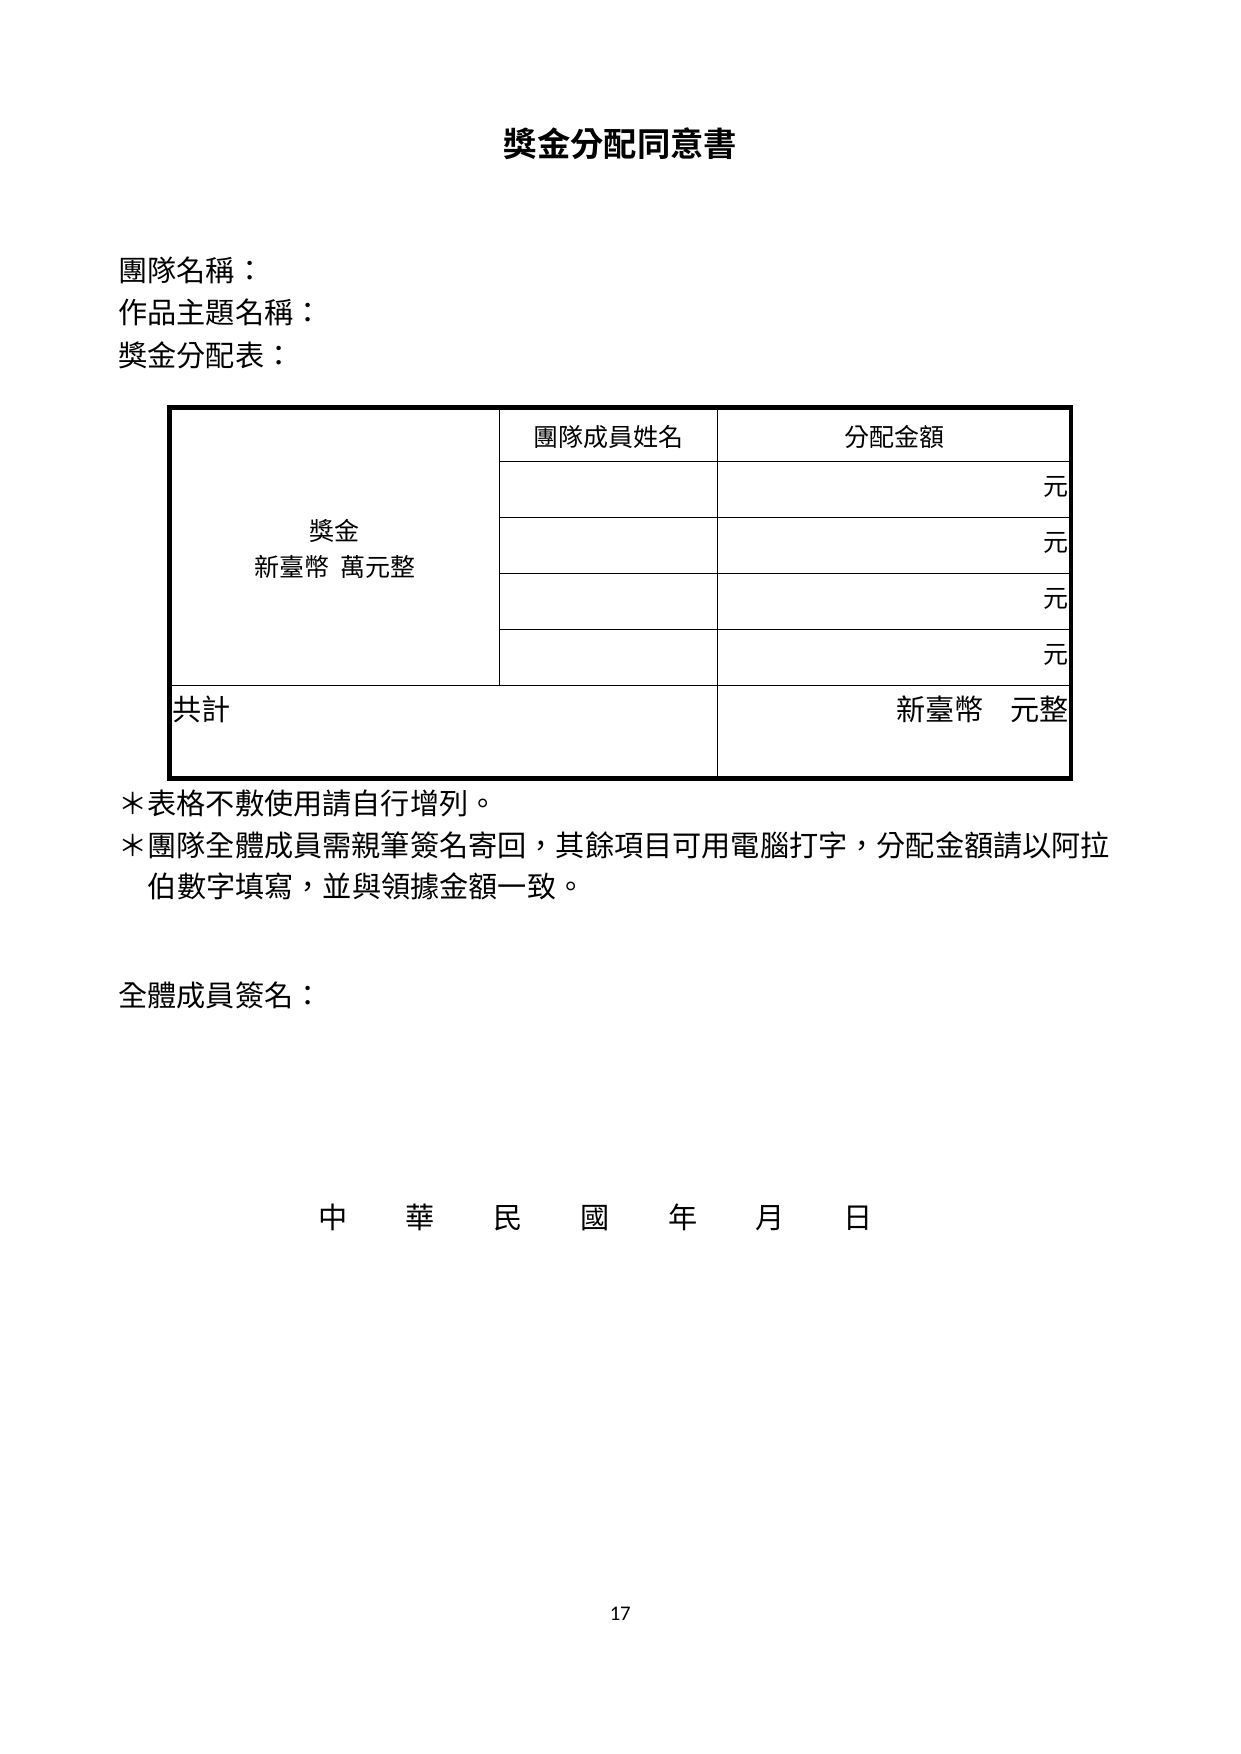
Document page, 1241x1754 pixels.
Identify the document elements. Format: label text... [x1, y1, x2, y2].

table_cell [500, 630, 717, 685]
text 作品主題名稱： [118, 290, 1122, 332]
table_cell 共計 [172, 686, 717, 776]
text 團隊名稱： [118, 248, 1122, 290]
text ＊團隊全體成員需親筆簽名寄回，其餘項目可用電腦打字，分配金額請以阿拉伯數字填寫，並與領據金額一致。 [118, 823, 1122, 906]
table_cell [500, 574, 717, 629]
table_cell 新臺幣 元整 [718, 686, 1069, 776]
table_header 團隊成員姓名 [500, 410, 717, 461]
table_header 獎金 新臺幣 萬元整 [172, 410, 499, 685]
text ＊表格不敷使用請自行增列。 [118, 781, 1122, 823]
table_cell [500, 462, 717, 517]
text 獎金分配表： [118, 332, 1122, 375]
table_header 分配金額 [718, 410, 1069, 461]
table_cell 元 [718, 462, 1069, 517]
table_cell [500, 518, 717, 573]
text 全體成員簽名： [118, 972, 1122, 1014]
text 中 華 民 國 年 月 日 [118, 1187, 1072, 1239]
table_cell 元 [718, 574, 1069, 629]
text 獎金分配同意書 [118, 118, 1122, 166]
table_cell 元 [718, 630, 1069, 685]
table_cell 元 [718, 518, 1069, 573]
